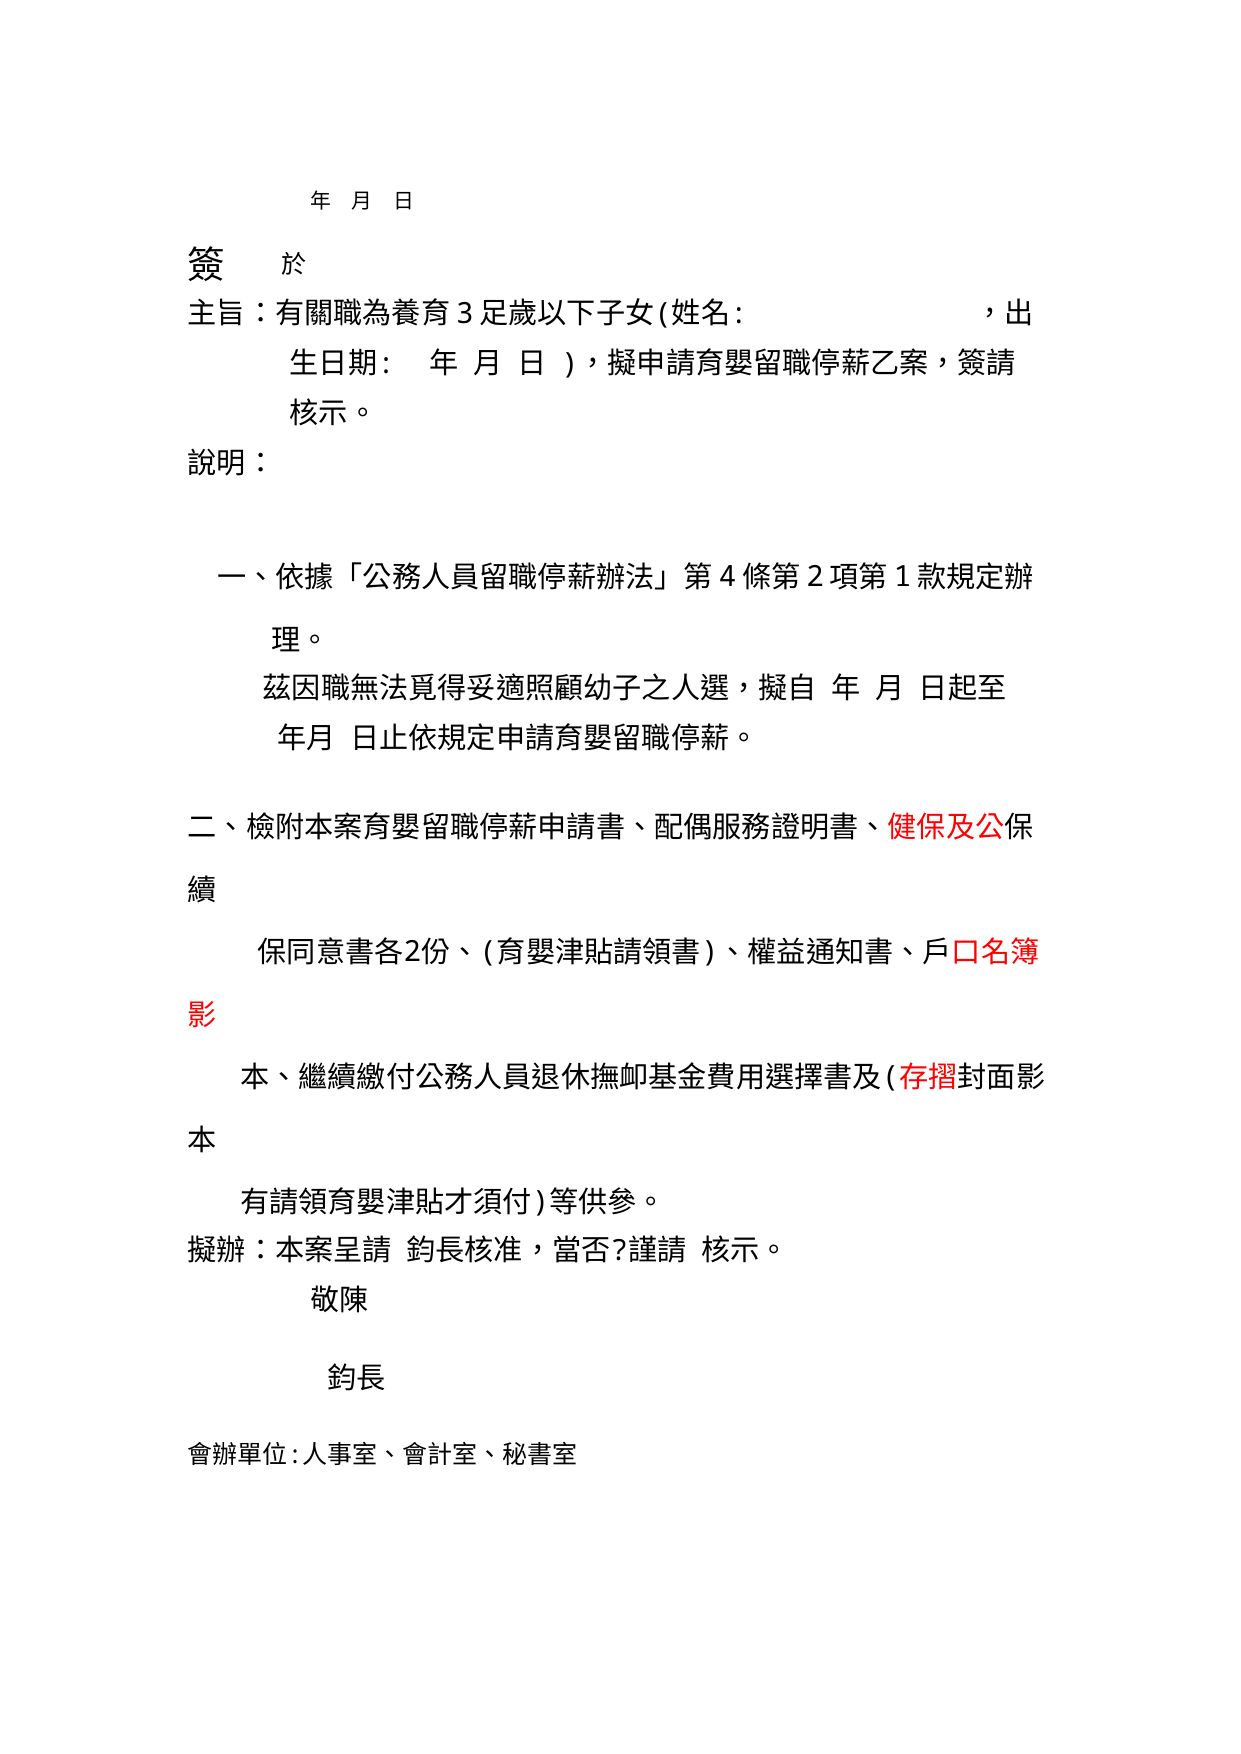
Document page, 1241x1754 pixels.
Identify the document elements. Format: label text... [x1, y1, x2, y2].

text 茲因職無法覓得妥適照顧幼子之人選，擬自 年 月 日起至 年月 日止依規定申請育嬰留職停薪。 [262, 658, 1053, 758]
text 說明： [187, 433, 1053, 483]
text 一、依據「公務人員留職停薪辦法」第4條第2項第1款規定辦理。 [217, 533, 1053, 658]
text 年 月 日 [187, 158, 1053, 221]
text 會辦單位:人事室、會計室、秘書室 [187, 1433, 1053, 1471]
text 主旨：有關職為養育3足歲以下子女(姓名: ，出生日期: 年 月 日 )，擬申請育嬰留職停薪乙案，簽請 核示。 [187, 283, 1053, 433]
text 擬辦：本案呈請 鈞長核准，當否?謹請 核示。 [187, 1221, 1053, 1271]
text 本、繼續繳付公務人員退休撫卹基金費用選擇書及(存摺封面影本 [187, 1033, 1053, 1158]
text 二、檢附本案育嬰留職停薪申請書、配偶服務證明書、健保及公保續 [187, 783, 1053, 908]
text 敬陳 [187, 1271, 1053, 1321]
text 鈞長 [187, 1358, 1053, 1396]
text 簽 於 [187, 221, 1053, 283]
text 有請領育嬰津貼才須付)等供參。 [187, 1158, 1053, 1221]
text 保同意書各2份、(育嬰津貼請領書)、權益通知書、戶口名簿影 [187, 908, 1053, 1033]
